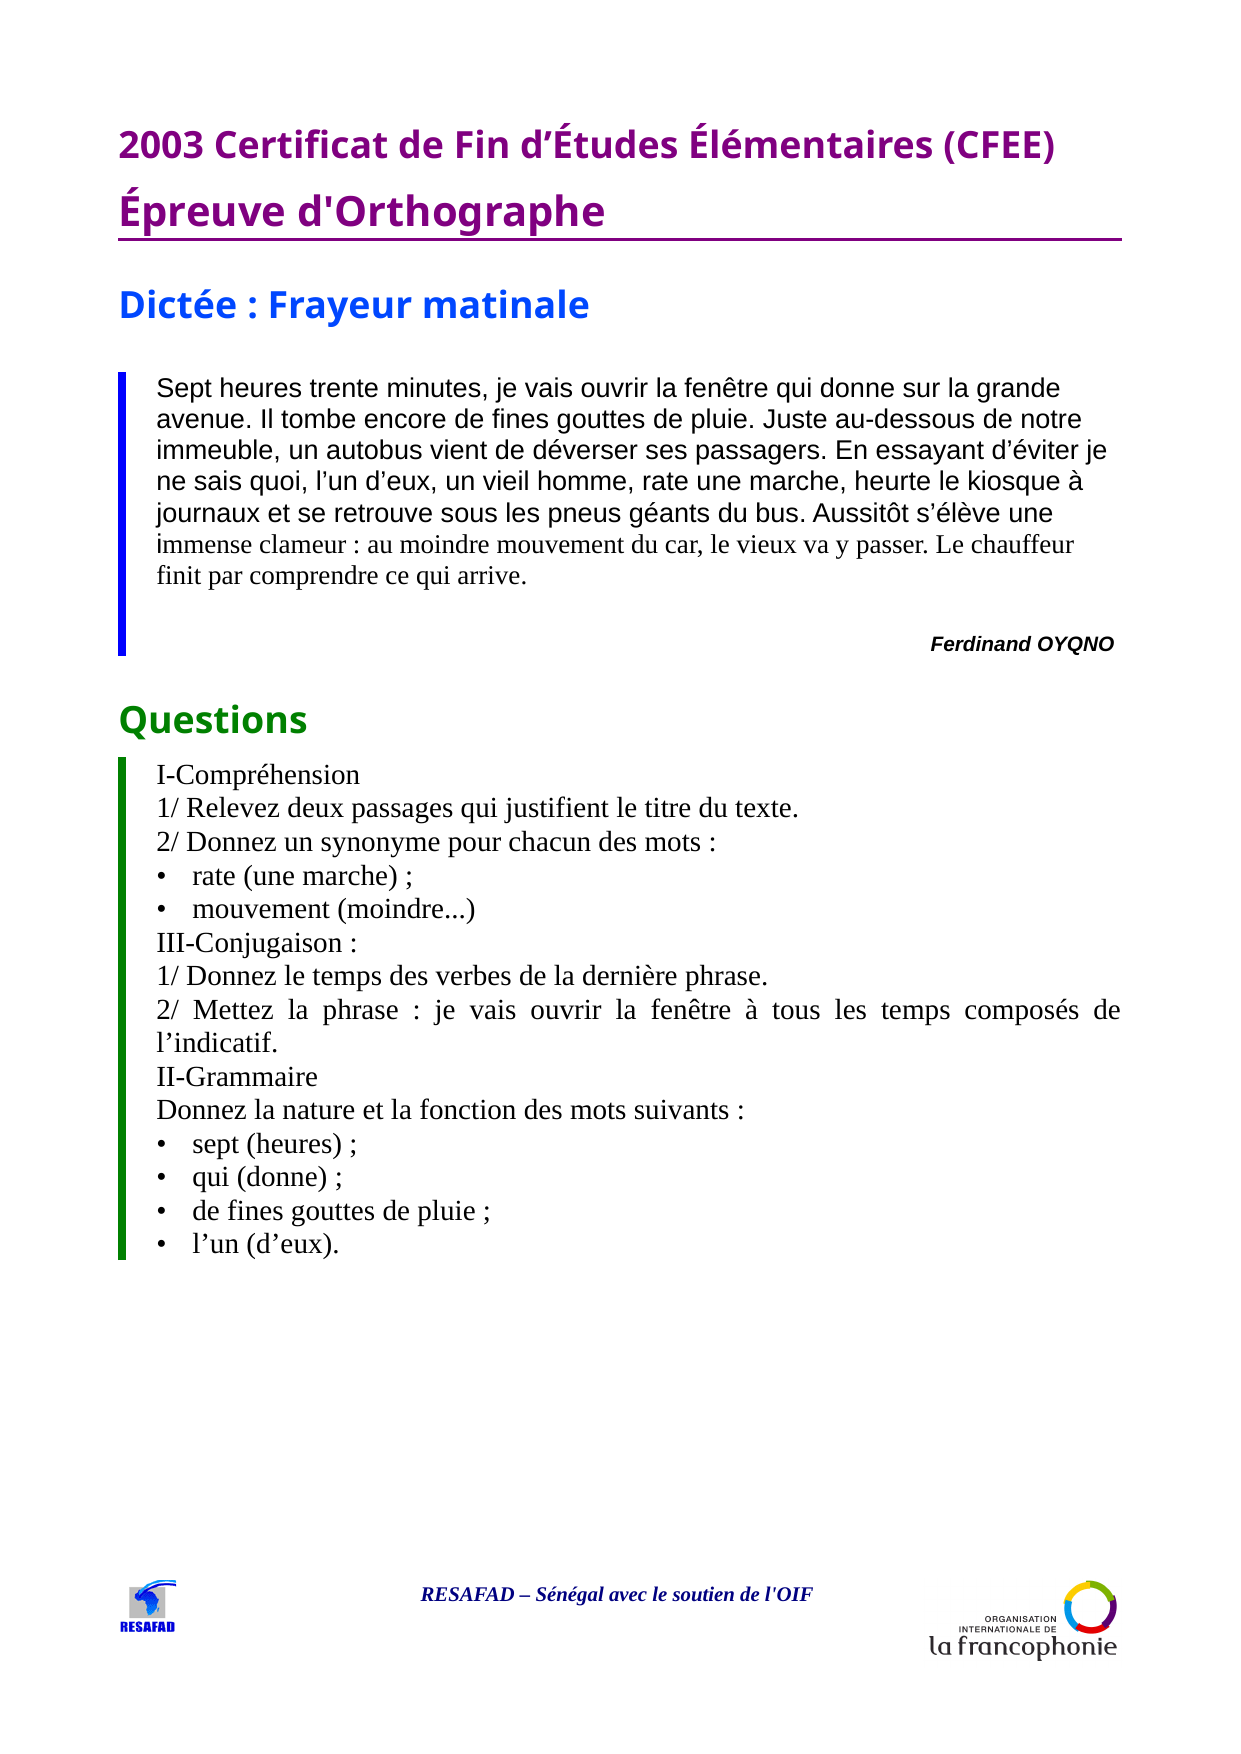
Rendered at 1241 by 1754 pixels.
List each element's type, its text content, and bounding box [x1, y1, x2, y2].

picture [922, 1578, 1124, 1668]
text • qui (donne) ; [126, 1159, 1122, 1193]
text • mouvement (moindre...) [126, 891, 1122, 925]
text 1/ Donnez le temps des verbes de la dernière phrase. [126, 958, 1122, 992]
text III-Conjugaison : [126, 925, 1122, 958]
picture [120, 1580, 177, 1632]
text 1/ Relevez deux passages qui justifient le titre du texte. [126, 791, 1122, 824]
text • sept (heures) ; [126, 1126, 1122, 1159]
text 2/ Mettez la phrase : je vais ouvrir la fenêtre à tous les temps composés de l’indicatif. [126, 992, 1122, 1059]
text Épreuve d'Orthographe [118, 182, 1122, 238]
text 2/ Donnez un synonyme pour chacun des mots : [126, 824, 1122, 858]
subtitle Ferdinand OYQNO [126, 632, 1122, 656]
subtitle Dictée : Frayeur matinale [118, 278, 1122, 329]
subtitle Questions [118, 693, 1122, 744]
text 2003 Certificat de Fin d’Études Élémentaires (CFEE) [118, 118, 1122, 169]
text II-Grammaire [126, 1059, 1122, 1092]
text Donnez la nature et la fonction des mots suivants : [126, 1092, 1122, 1126]
text I-Compréhension [126, 757, 1122, 791]
text • de fines gouttes de pluie ; [126, 1193, 1122, 1227]
subtitle Sept heures trente minutes, je vais ouvrir la fenêtre qui donne sur la grande avenue. Il tombe encore de fines gouttes de pluie. Juste au-dessous de notre immeuble, un autobus vient de déverser ses passagers. En essayant d’éviter je ne sais quoi, l’un d’eux, un vieil homme, rate une marche, heurte le kiosque à journaux et se retrouve sous les pneus géants du bus. Aussitôt s’élève une immense clameur : au moindre mouvement du car, le vieux va y passer. Le chauffeur finit par comprendre ce qui arrive. [126, 372, 1122, 590]
text • rate (une marche) ; [126, 858, 1122, 891]
text • l’un (d’eux). [126, 1227, 1122, 1260]
